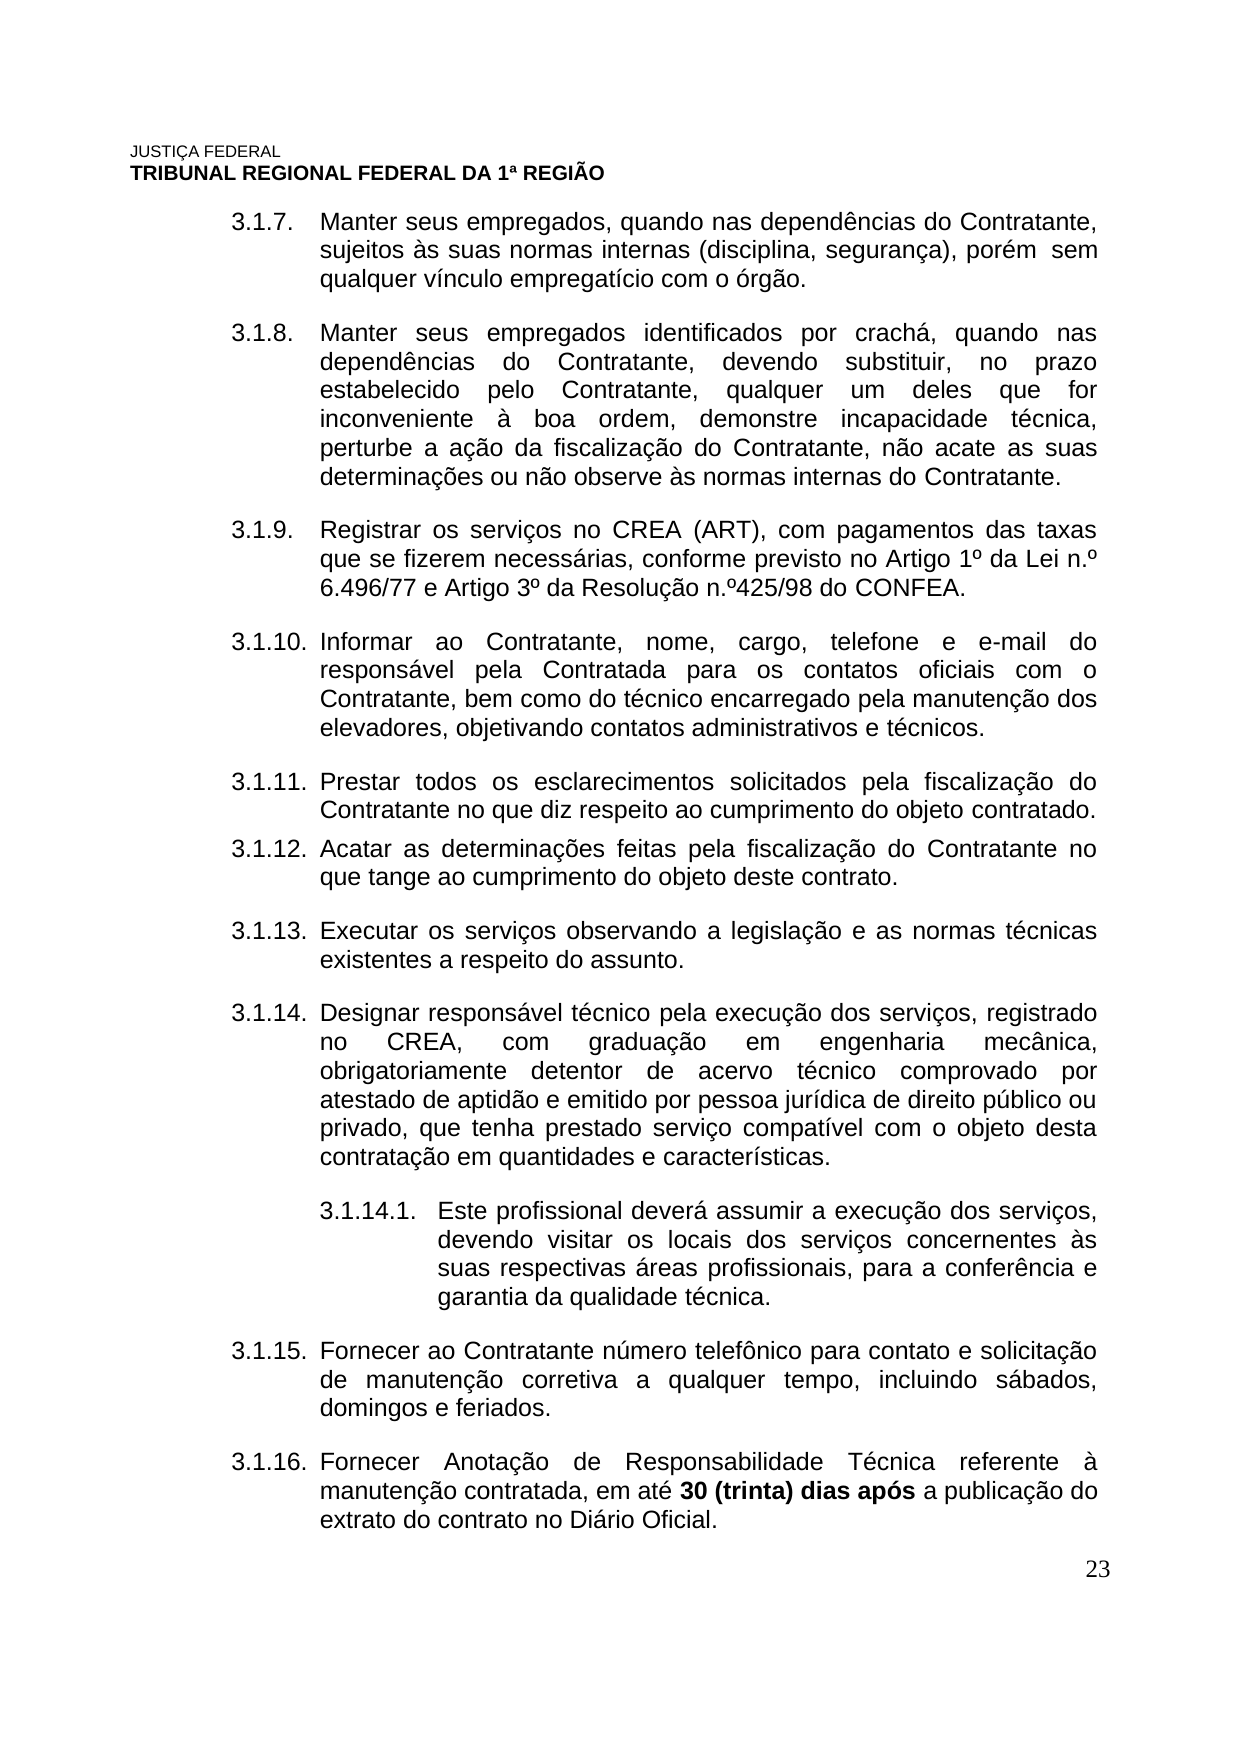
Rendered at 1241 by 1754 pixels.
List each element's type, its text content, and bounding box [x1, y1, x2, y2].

list Acatar as determinações feitas pela fiscalização do Contratante no que tange ao cumprimento do objeto deste contrato. [231, 834, 1098, 891]
list Designar responsável técnico pela execução dos serviços, registrado no CREA, com graduação em engenharia mecânica, obrigatoriamente detentor de acervo técnico comprovado por atestado de aptidão e emitido por pessoa jurídica de direito público ou privado, que tenha prestado serviço compatível com o objeto desta contratação em quantidades e características. [231, 998, 1098, 1171]
list Manter seus empregados identificados por crachá, quando nas dependências do Contratante, devendo substituir, no prazo estabelecido pelo Contratante, qualquer um deles que for inconveniente à boa ordem, demonstre incapacidade técnica, perturbe a ação da fiscalização do Contratante, não acate as suas determinações ou não observe às normas internas do Contratante. [231, 318, 1098, 490]
list Informar ao Contratante, nome, cargo, telefone e e-mail do responsável pela Contratada para os contatos oficiais com o Contratante, bem como do técnico encarregado pela manutenção dos elevadores, objetivando contatos administrativos e técnicos. [231, 626, 1098, 741]
list Executar os serviços observando a legislação e as normas técnicas existentes a respeito do assunto. [231, 916, 1098, 973]
list Este profissional deverá assumir a execução dos serviços, devendo visitar os locais dos serviços concernentes às suas respectivas áreas profissionais, para a conferência e garantia da qualidade técnica. [319, 1196, 1098, 1311]
list Manter seus empregados, quando nas dependências do Contratante, sujeitos às suas normas internas (disciplina, segurança), porém sem qualquer vínculo empregatício com o órgão. [231, 206, 1098, 293]
list Prestar todos os esclarecimentos solicitados pela fiscalização do Contratante no que diz respeito ao cumprimento do objeto contratado. [231, 766, 1098, 824]
list Fornecer ao Contratante número telefônico para contato e solicitação de manutenção corretiva a qualquer tempo, incluindo sábados, domingos e feriados. [231, 1336, 1098, 1422]
list Registrar os serviços no CREA (ART), com pagamentos das taxas que se fizerem necessárias, conforme previsto no Artigo 1º da Lei n.º 6.496/77 e Artigo 3º da Resolução n.º425/98 do CONFEA. [231, 515, 1098, 601]
list Fornecer Anotação de Responsabilidade Técnica referente à manutenção contratada, em até 30 (trinta) dias após a publicação do extrato do contrato no Diário Oficial. [231, 1447, 1098, 1533]
